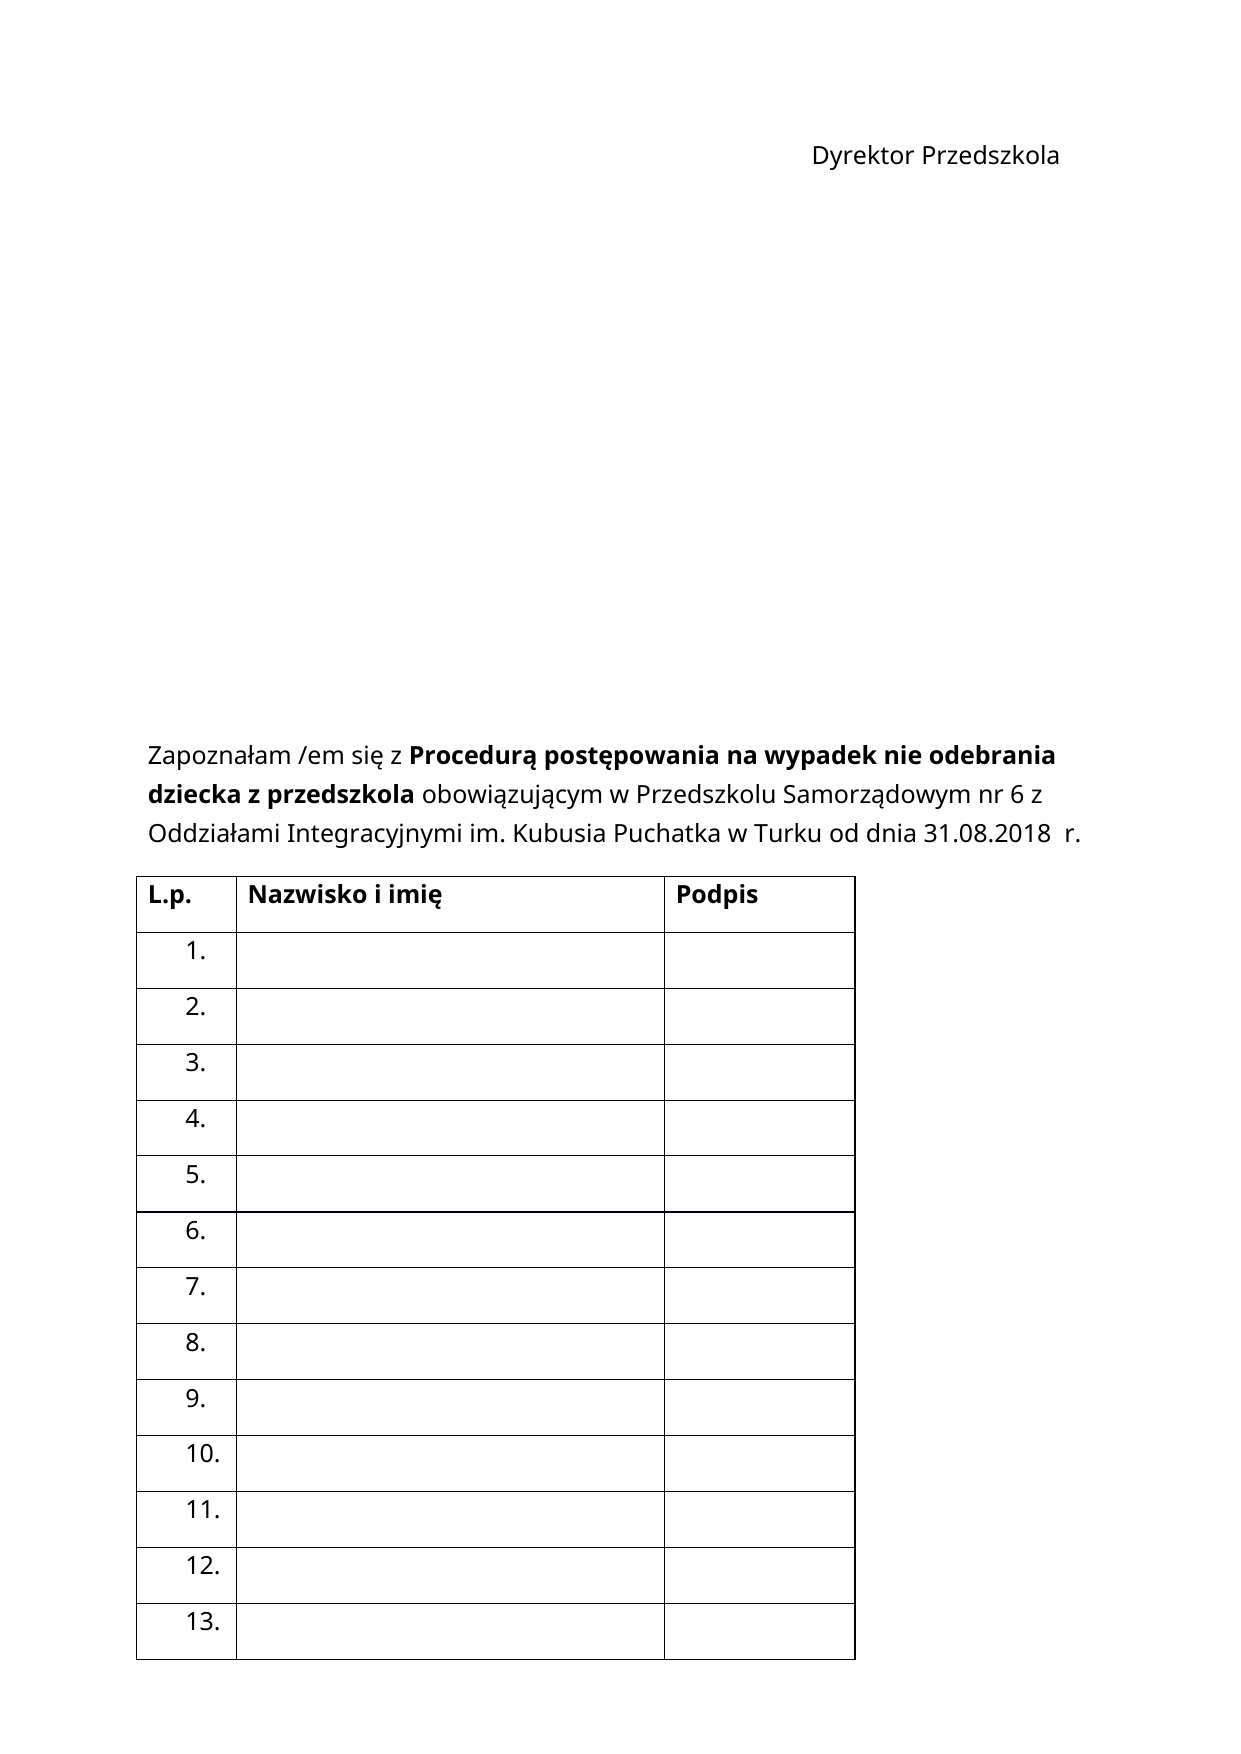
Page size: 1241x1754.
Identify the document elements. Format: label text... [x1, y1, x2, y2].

table_cell [665, 1604, 854, 1659]
table_cell [665, 1156, 854, 1211]
table_cell [665, 989, 854, 1043]
table_cell [137, 1548, 236, 1603]
table_cell [137, 1324, 236, 1379]
table_cell [665, 1213, 854, 1267]
table_cell [137, 1156, 236, 1211]
table_cell [137, 1380, 236, 1435]
table_cell [237, 1101, 664, 1155]
table_cell [237, 1213, 664, 1267]
table_cell [137, 1436, 236, 1491]
table_cell [665, 1101, 854, 1155]
table_cell [237, 1324, 664, 1379]
table_cell [237, 1045, 664, 1099]
table_cell [137, 1101, 236, 1155]
table_header Podpis [665, 877, 854, 932]
table_header Nazwisko i imię [237, 877, 664, 932]
table_cell [137, 989, 236, 1043]
table_cell [665, 933, 854, 988]
table_cell [137, 1492, 236, 1547]
table_cell [665, 1380, 854, 1435]
table_cell [137, 1213, 236, 1267]
table_cell [137, 1045, 236, 1099]
table_cell [665, 1045, 854, 1099]
table_cell [237, 1436, 664, 1491]
table_cell [237, 1156, 664, 1211]
table_cell [237, 1268, 664, 1323]
table_cell [237, 989, 664, 1043]
table_cell [237, 933, 664, 988]
table_cell [237, 1604, 664, 1659]
table_cell [665, 1324, 854, 1379]
table_cell [237, 1380, 664, 1435]
table_cell [665, 1436, 854, 1491]
table_header L.p. [137, 877, 236, 932]
text Dyrektor Przedszkola [811, 59, 1093, 171]
table_cell [237, 1548, 664, 1603]
table_cell [137, 1268, 236, 1323]
table_cell [665, 1548, 854, 1603]
table_cell [137, 933, 236, 988]
table_cell [137, 1604, 236, 1659]
table_cell [665, 1492, 854, 1547]
table_cell [237, 1492, 664, 1547]
text Zapoznałam /em się z Procedurą postępowania na wypadek nie odebrania dziecka z przedszkola obowiązującym w Przedszkolu Samorządowym nr 6 z Oddziałami Integracyjnymi im. Kubusia Puchatka w Turku od dnia 31.08.2018 r. [148, 737, 1093, 850]
table_cell [665, 1268, 854, 1323]
